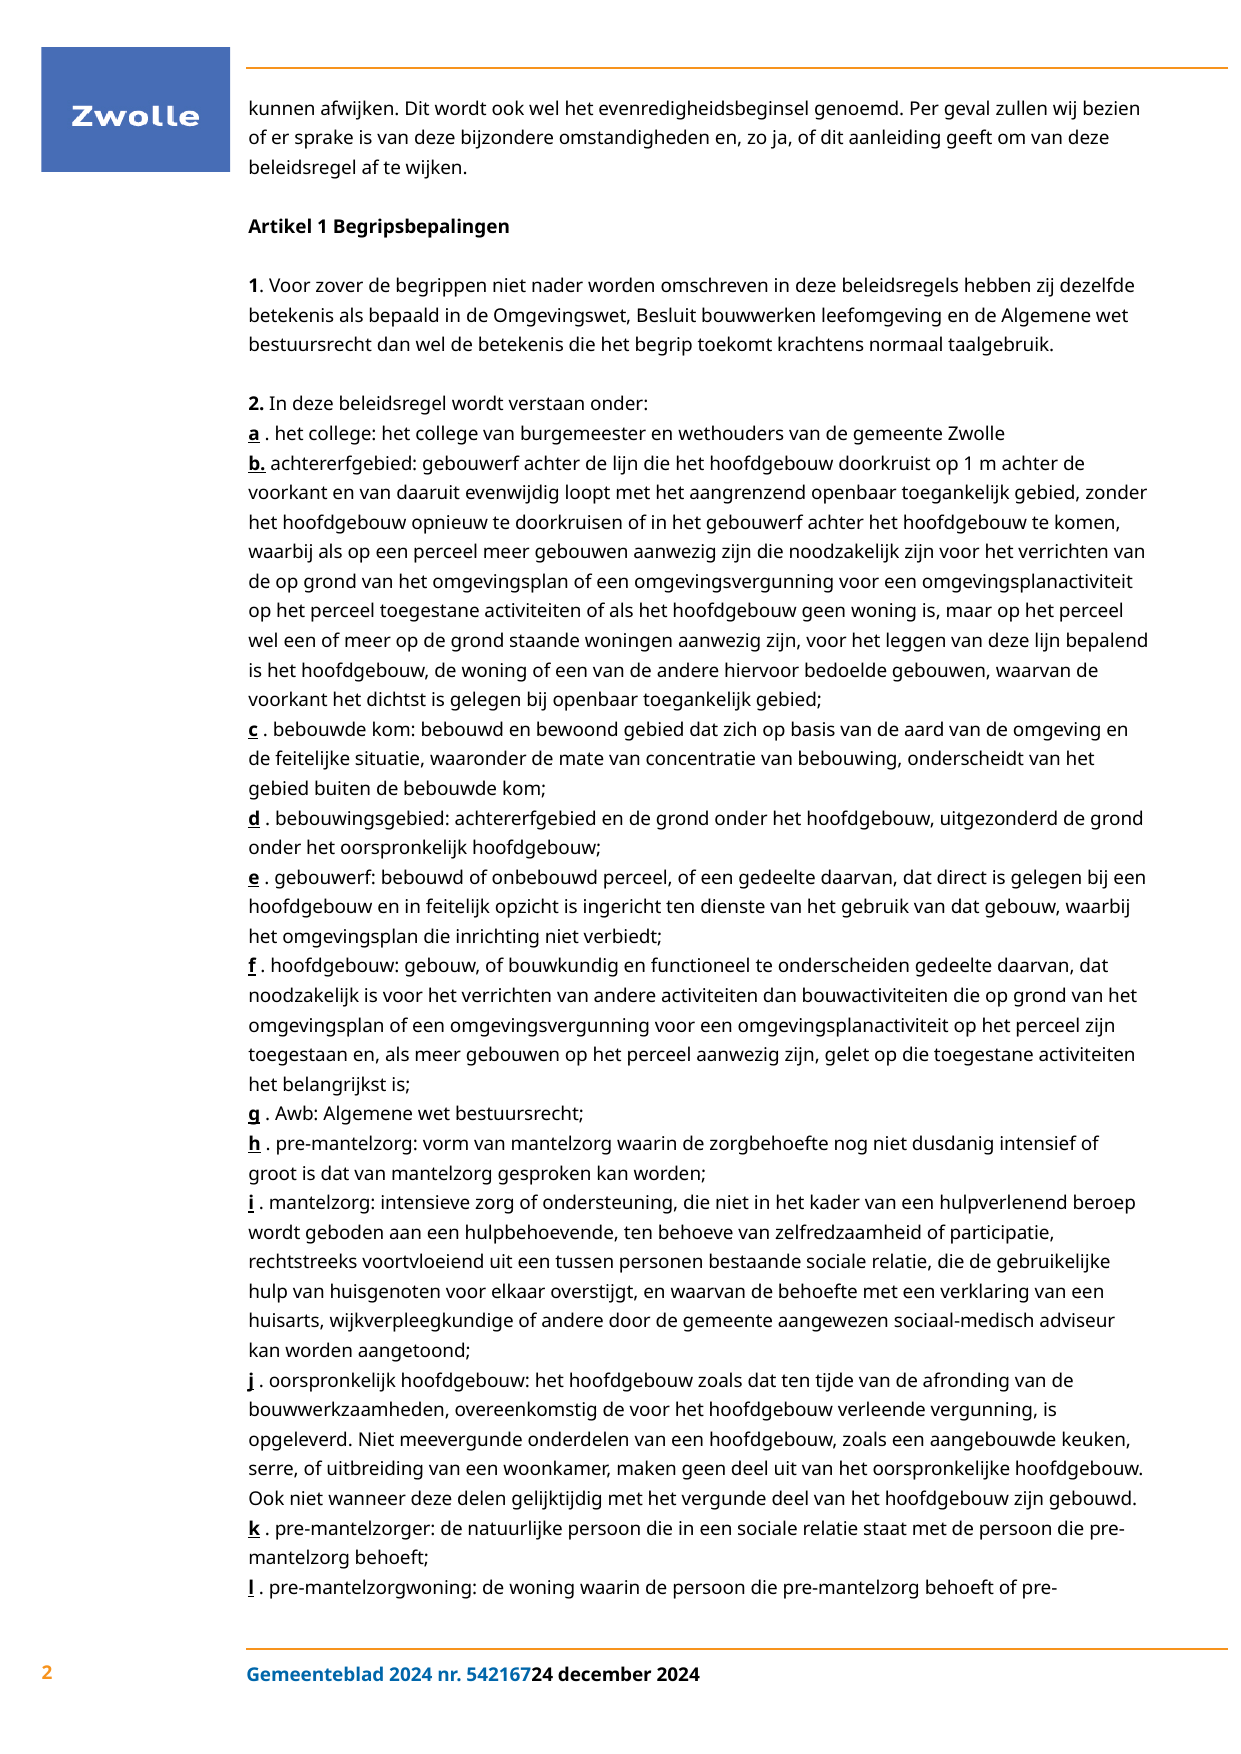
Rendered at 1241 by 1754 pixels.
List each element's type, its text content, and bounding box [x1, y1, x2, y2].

text g . Awb: Algemene wet bestuursrecht; [248, 1101, 1152, 1126]
text 1. Voor zover de begrippen niet nader worden omschreven in deze beleidsregels hebben zij dezelfde betekenis als bepaald in de Omgevingswet, Besluit bouwwerken leefomgeving en de Algemene wet bestuursrecht dan wel de betekenis die het begrip toekomt krachtens normaal taalgebruik. [248, 272, 1152, 357]
text i . mantelzorg: intensieve zorg of ondersteuning, die niet in het kader van een hulpverlenend beroep wordt geboden aan een hulpbehoevende, ten behoeve van zelfredzaamheid of participatie, rechtstreeks voortvloeiend uit een tussen personen bestaande sociale relatie, die de gebruikelijke hulp van huisgenoten voor elkaar overstijgt, en waarvan de behoefte met een verklaring van een huisarts, wijkverpleegkundige of andere door de gemeente aangewezen sociaal-medisch adviseur kan worden aangetoond; [248, 1189, 1152, 1363]
text 2. In deze beleidsregel wordt verstaan onder: [248, 391, 1152, 416]
text e . gebouwerf: bebouwd of onbebouwd perceel, of een gedeelte daarvan, dat direct is gelegen bij een hoofdgebouw en in feitelijk opzicht is ingericht ten dienste van het gebruik van dat gebouw, waarbij het omgevingsplan die inrichting niet verbiedt; [248, 864, 1152, 949]
picture [41, 47, 231, 172]
text h . pre-mantelzorg: vorm van mantelzorg waarin de zorgbehoefte nog niet dusdanig intensief of groot is dat van mantelzorg gesproken kan worden; [248, 1130, 1152, 1186]
text kunnen afwijken. Dit wordt ook wel het evenredigheidsbeginsel genoemd. Per geval zullen wij bezien of er sprake is van deze bijzondere omstandigheden en, zo ja, of dit aanleiding geeft om van deze beleidsregel af te wijken. [248, 95, 1152, 180]
text b. achtererfgebied: gebouwerf achter de lijn die het hoofdgebouw doorkruist op 1 m achter de voorkant en van daaruit evenwijdig loopt met het aangrenzend openbaar toegankelijk gebied, zonder het hoofdgebouw opnieuw te doorkruisen of in het gebouwerf achter het hoofdgebouw te komen, waarbij als op een perceel meer gebouwen aanwezig zijn die noodzakelijk zijn voor het verrichten van de op grond van het omgevingsplan of een omgevingsvergunning voor een omgevingsplanactiviteit op het perceel toegestane activiteiten of als het hoofdgebouw geen woning is, maar op het perceel wel een of meer op de grond staande woningen aanwezig zijn, voor het leggen van deze lijn bepalend is het hoofdgebouw, de woning of een van de andere hiervoor bedoelde gebouwen, waarvan de voorkant het dichtst is gelegen bij openbaar toegankelijk gebied; [248, 450, 1152, 712]
text Artikel 1 Begripsbepalingen [248, 213, 1152, 239]
text c . bebouwde kom: bebouwd en bewoond gebied dat zich op basis van de aard van de omgeving en de feitelijke situatie, waaronder de mate van concentratie van bebouwing, onderscheidt van het gebied buiten de bebouwde kom; [248, 716, 1152, 801]
text j . oorspronkelijk hoofdgebouw: het hoofdgebouw zoals dat ten tijde van de afronding van de bouwwerkzaamheden, overeenkomstig de voor het hoofdgebouw verleende vergunning, is opgeleverd. Niet meevergunde onderdelen van een hoofdgebouw, zoals een aangebouwde keuken, serre, of uitbreiding van een woonkamer, maken geen deel uit van het oorspronkelijke hoofdgebouw. Ook niet wanneer deze delen gelijktijdig met het vergunde deel van het hoofdgebouw zijn gebouwd. [248, 1367, 1152, 1511]
text k . pre-mantelzorger: de natuurlijke persoon die in een sociale relatie staat met de persoon die pre-mantelzorg behoeft; [248, 1515, 1152, 1570]
text d . bebouwingsgebied: achtererfgebied en de grond onder het hoofdgebouw, uitgezonderd de grond onder het oorspronkelijk hoofdgebouw; [248, 805, 1152, 860]
text l . pre-mantelzorgwoning: de woning waarin de persoon die pre-mantelzorg behoeft of pre- [248, 1574, 1152, 1600]
text a . het college: het college van burgemeester en wethouders van de gemeente Zwolle [248, 420, 1152, 446]
text f . hoofdgebouw: gebouw, of bouwkundig en functioneel te onderscheiden gedeelte daarvan, dat noodzakelijk is voor het verrichten van andere activiteiten dan bouwactiviteiten die op grond van het omgevingsplan of een omgevingsvergunning voor een omgevingsplanactiviteit op het perceel zijn toegestaan en, als meer gebouwen op het perceel aanwezig zijn, gelet op die toegestane activiteiten het belangrijkst is; [248, 953, 1152, 1097]
